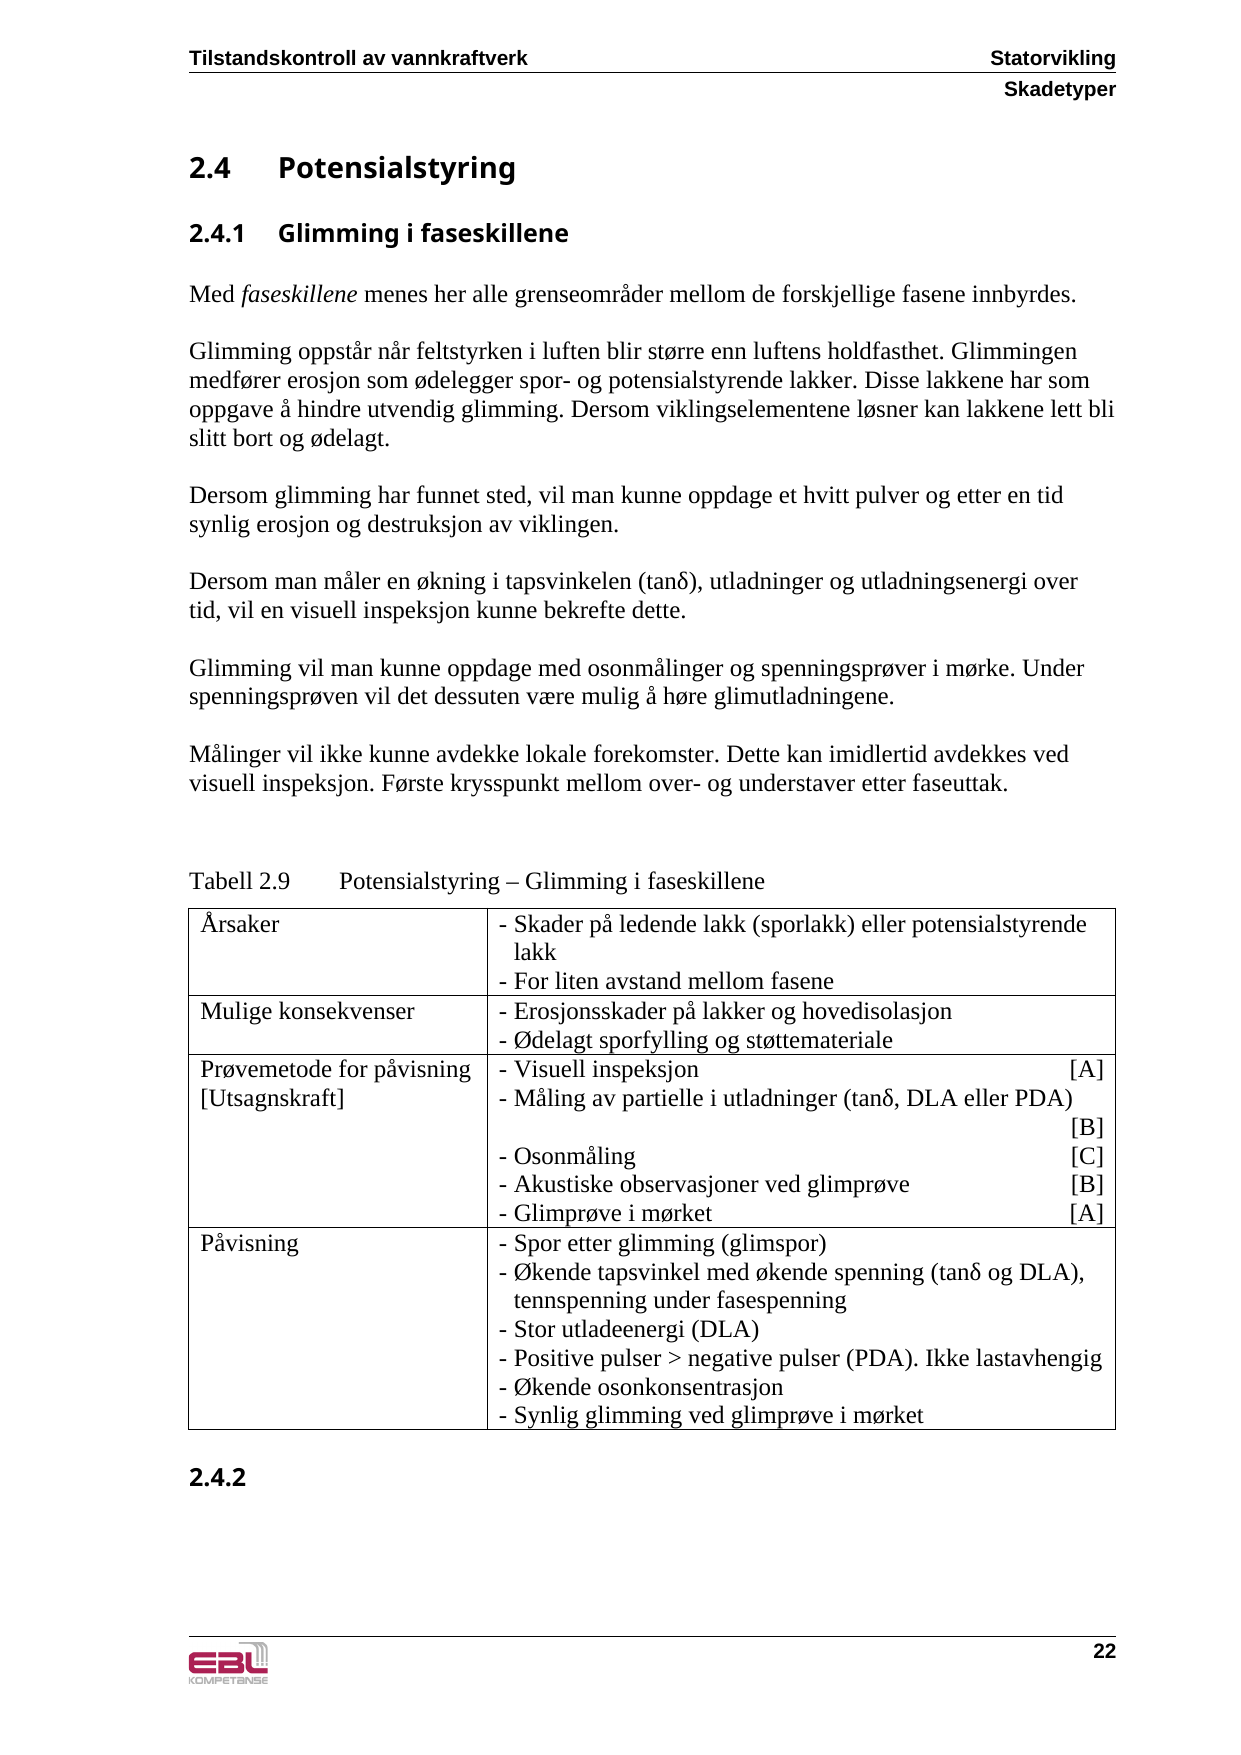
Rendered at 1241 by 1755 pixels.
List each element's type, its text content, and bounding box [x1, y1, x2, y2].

text Dersom man måler en økning i tapsvinkelen (tanδ), utladninger og utladningsenergi over tid, vil en visuell inspeksjon kunne bekrefte dette. [189, 566, 1116, 624]
table_header Årsaker [189, 909, 487, 995]
table_cell Visuell inspeksjon [A] Måling av partielle i utladninger (tanδ, DLA eller PDA) [B] Osonmåling [C] Akustiske observasjoner ved glimprøve [B] Glimprøve i mørket [A] [488, 1055, 1115, 1227]
table_cell Påvisning [189, 1228, 487, 1429]
text Med faseskillene menes her alle grenseområder mellom de forskjellige fasene innbyrdes. [189, 279, 1116, 308]
text Glimming oppstår når feltstyrken i luften blir større enn luftens holdfasthet. Glimmingen medfører erosjon som ødelegger spor- og potensialstyrende lakker. Disse lakkene har som oppgave å hindre utvendig glimming. Dersom viklingselementene løsner kan lakkene lett bli slitt bort og ødelagt. [189, 336, 1116, 451]
text Målinger vil ikke kunne avdekke lokale forekomster. Dette kan imidlertid avdekkes ved visuell inspeksjon. Første krysspunkt mellom over- og understaver etter faseuttak. [189, 739, 1116, 796]
subtitle Glimming i faseskillene [189, 216, 1116, 250]
table_cell Spor etter glimming (glimspor) Økende tapsvinkel med økende spenning (tanδ og DLA), tennspenning under fasespenning Stor utladeenergi (DLA) Positive pulser > negative pulser (PDA). Ikke lastavhengig Økende osonkonsentrasjon Synlig glimming ved glimprøve i mørket [488, 1228, 1115, 1429]
table_header Skader på ledende lakk (sporlakk) eller potensialstyrende lakk For liten avstand mellom fasene [488, 909, 1115, 995]
text Dersom glimming har funnet sted, vil man kunne oppdage et hvitt pulver og etter en tid synlig erosjon og destruksjon av viklingen. [189, 480, 1116, 538]
subtitle Potensialstyring [189, 148, 1116, 187]
table_cell Erosjonsskader på lakker og hovedisolasjon Ødelagt sporfylling og støttemateriale [488, 996, 1115, 1053]
table_cell Mulige konsekvenser [189, 996, 487, 1053]
table_cell Prøvemetode for påvisning [Utsagnskraft] [189, 1055, 487, 1227]
text Tabell 2.9 Potensialstyring – Glimming i faseskillene [189, 866, 1116, 895]
text Glimming vil man kunne oppdage med osonmålinger og spenningsprøver i mørke. Under spenningsprøven vil det dessuten være mulig å høre glimutladningene. [189, 653, 1116, 710]
